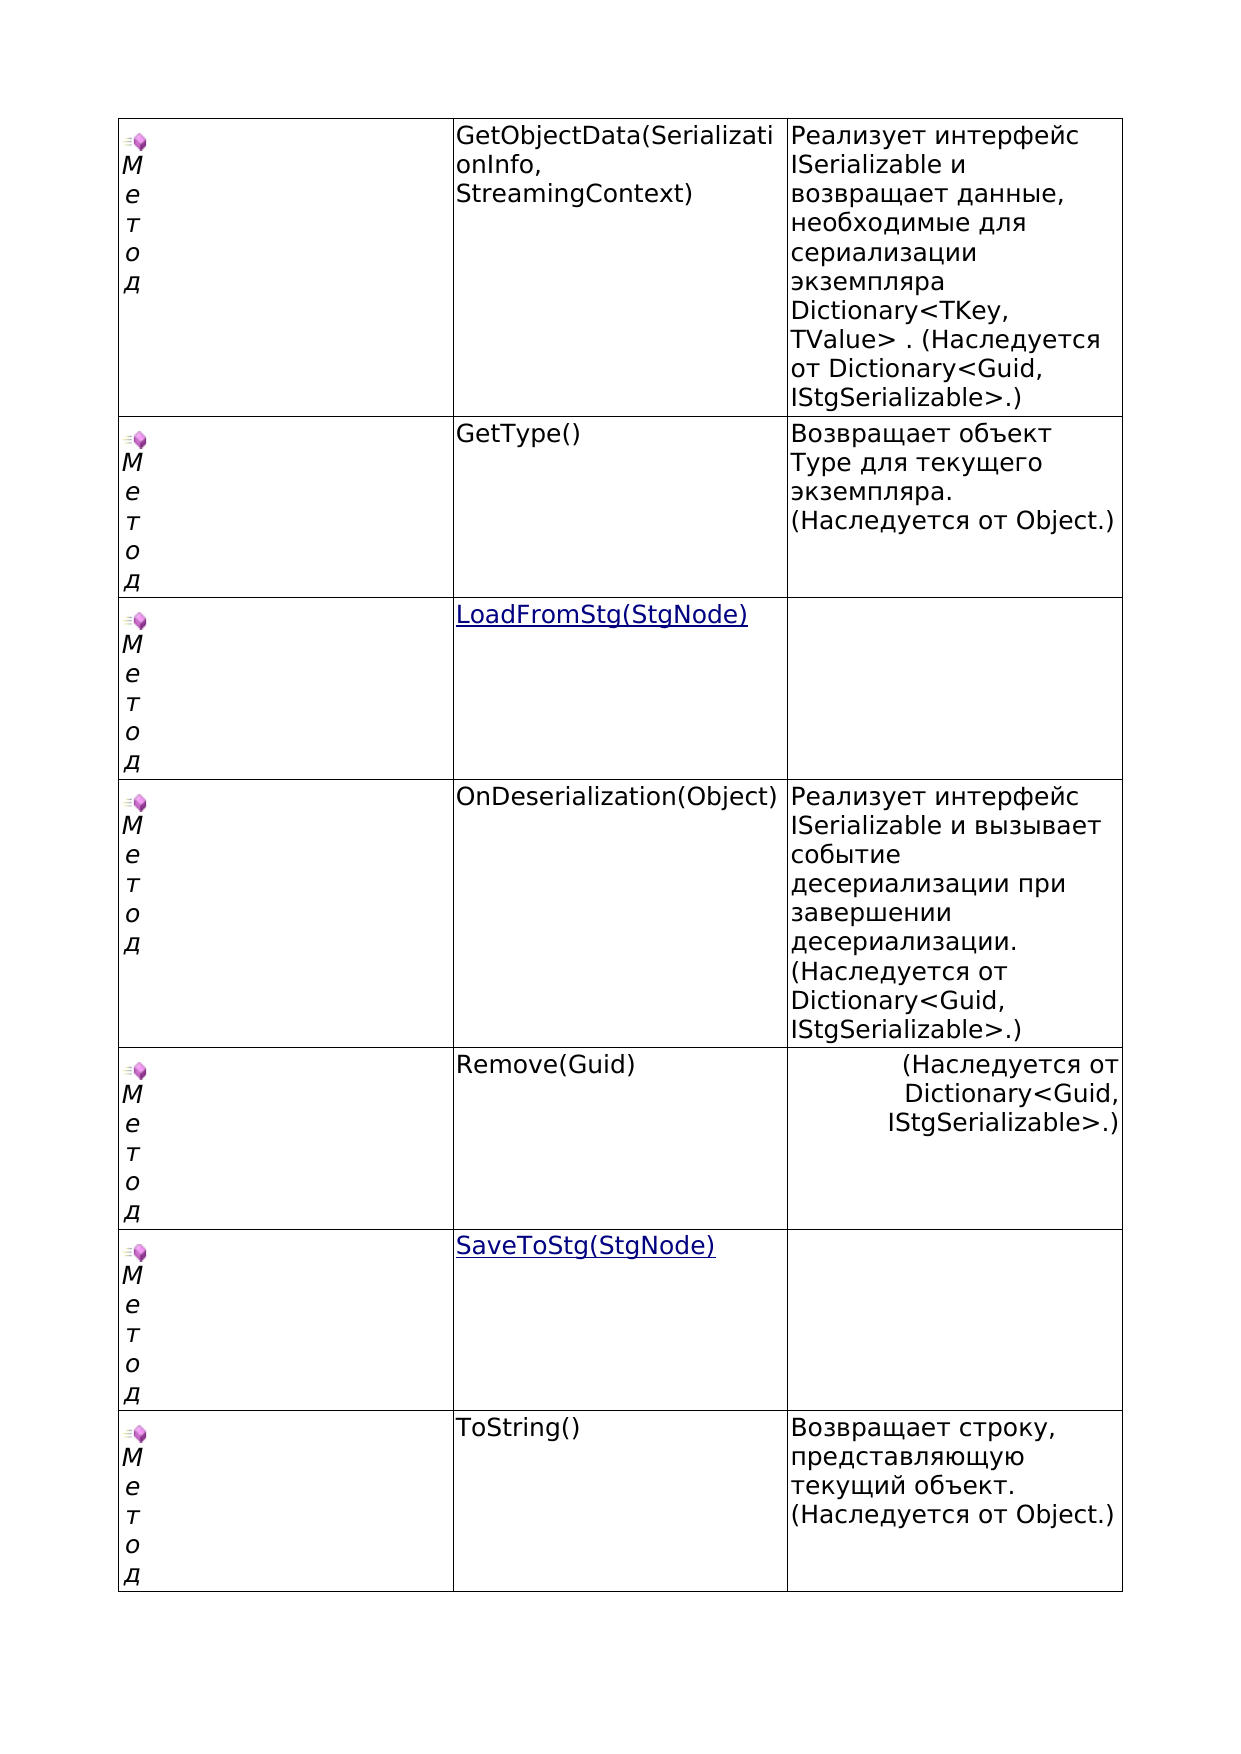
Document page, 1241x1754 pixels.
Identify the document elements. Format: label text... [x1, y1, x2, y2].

table_cell [788, 1230, 1122, 1410]
table_cell LoadFromStg(StgNode) [454, 598, 787, 779]
table_cell GetType() [454, 417, 787, 597]
table_cell (Наследуется от Dictionary<Guid, IStgSerializable>.) [788, 1048, 1122, 1228]
table_cell [119, 1230, 453, 1410]
table_cell [119, 417, 453, 597]
picture [121, 431, 147, 449]
table_cell [119, 119, 453, 416]
table_cell OnDeserialization(Object) [454, 780, 787, 1047]
picture [121, 133, 147, 151]
table_cell [119, 1048, 453, 1228]
table_cell [119, 780, 453, 1047]
table_cell SaveToStg(StgNode) [454, 1230, 787, 1410]
picture [121, 1062, 147, 1080]
table_cell ToString() [454, 1411, 787, 1591]
table_cell [119, 598, 453, 779]
table_cell GetObjectData(SerializationInfo, StreamingContext) [454, 119, 787, 416]
picture [121, 1425, 147, 1443]
table_cell Реализует интерфейс ISerializable и возвращает данные, необходимые для сериализации экземпляра Dictionary<TKey, TValue> . (Наследуется от Dictionary<Guid, IStgSerializable>.) [788, 119, 1122, 416]
picture [121, 612, 147, 630]
table_cell [119, 1411, 453, 1591]
picture [121, 794, 147, 812]
table_cell Реализует интерфейс ISerializable и вызывает событие десериализации при завершении десериализации. (Наследуется от Dictionary<Guid, IStgSerializable>.) [788, 780, 1122, 1047]
table_cell Возвращает строку, представляющую текущий объект. (Наследуется от Object.) [788, 1411, 1122, 1591]
picture [121, 1244, 147, 1262]
table_cell [788, 598, 1122, 779]
table_cell Remove(Guid) [454, 1048, 787, 1228]
table_cell Возвращает объект Type для текущего экземпляра. (Наследуется от Object.) [788, 417, 1122, 597]
